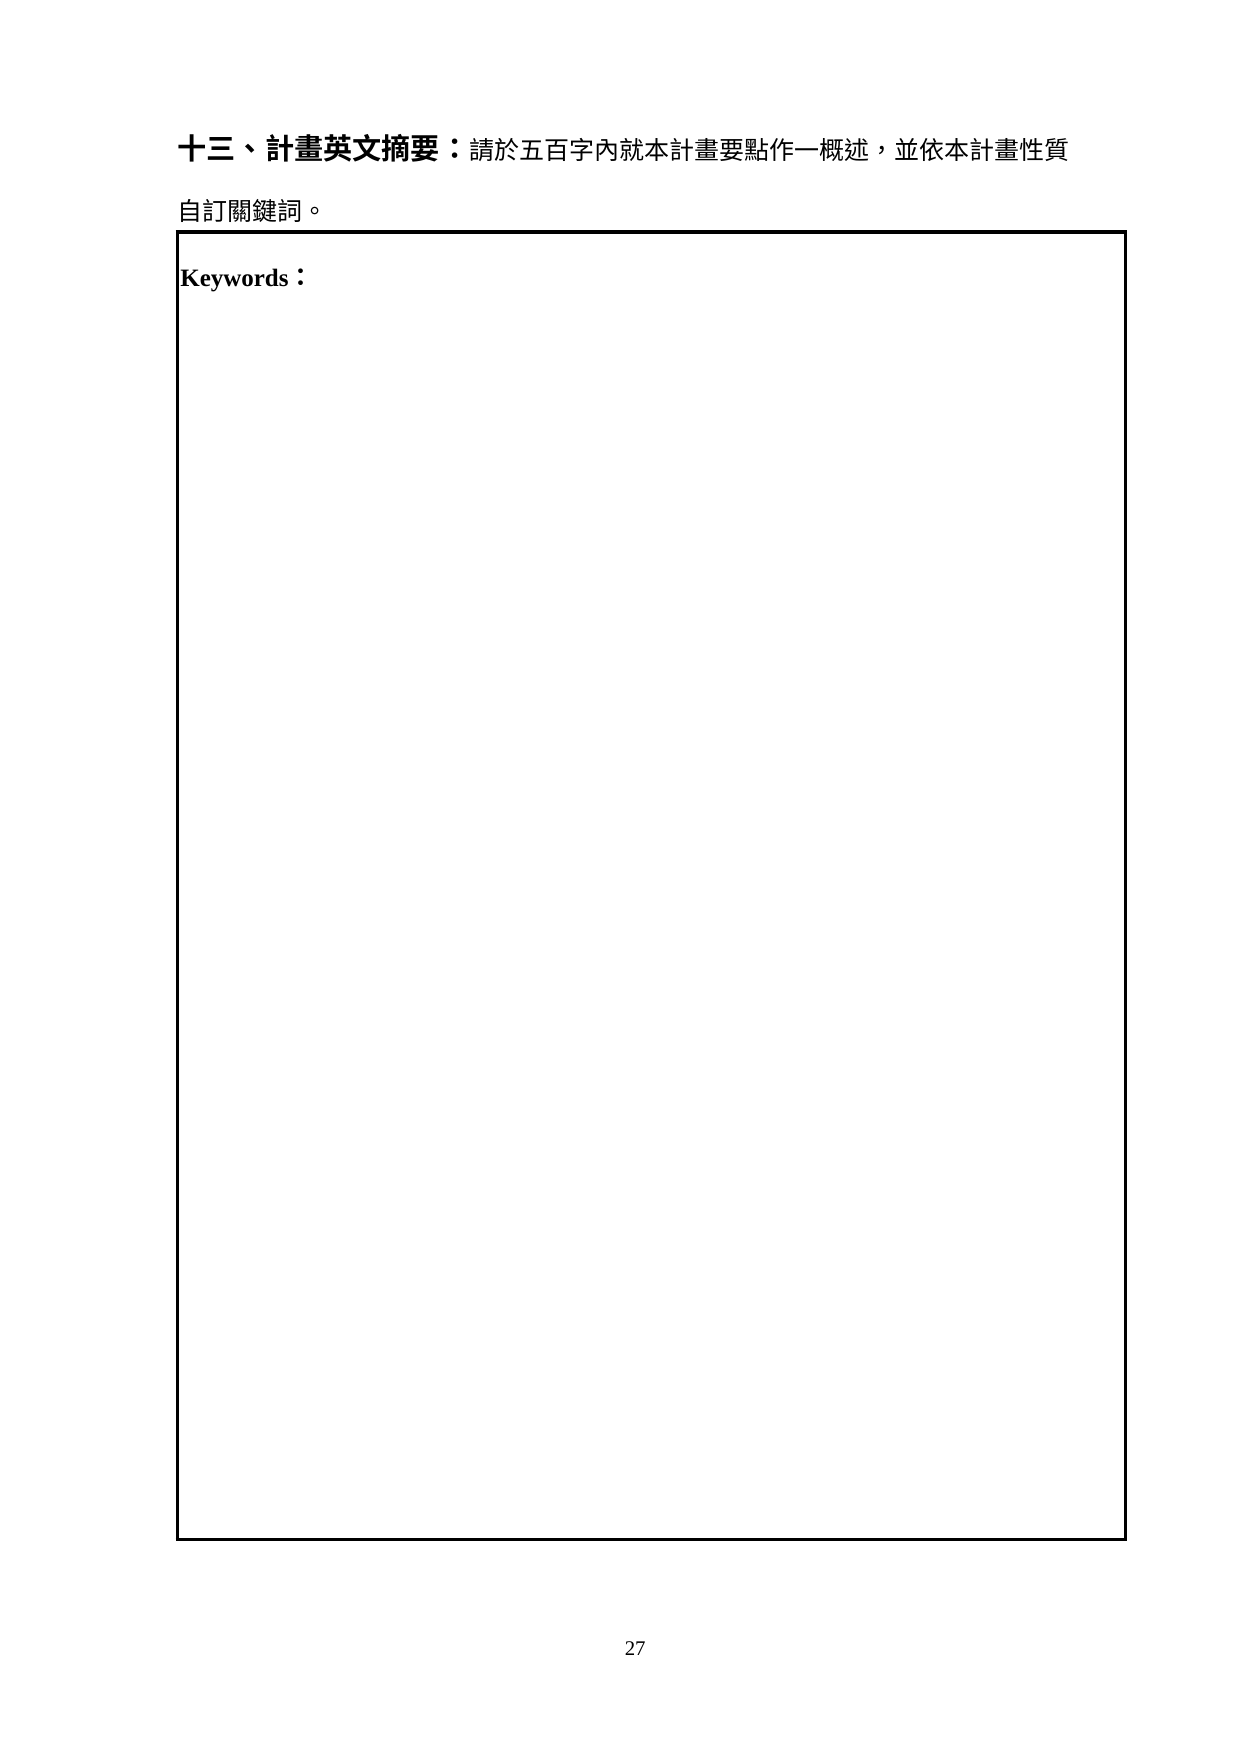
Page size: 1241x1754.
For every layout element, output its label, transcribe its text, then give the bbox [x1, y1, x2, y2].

table_header Keywords： [179, 234, 1124, 1538]
text 十三、計畫英文摘要：請於五百字內就本計畫要點作一概述，並依本計畫性質自訂關鍵詞。 [177, 105, 1092, 230]
